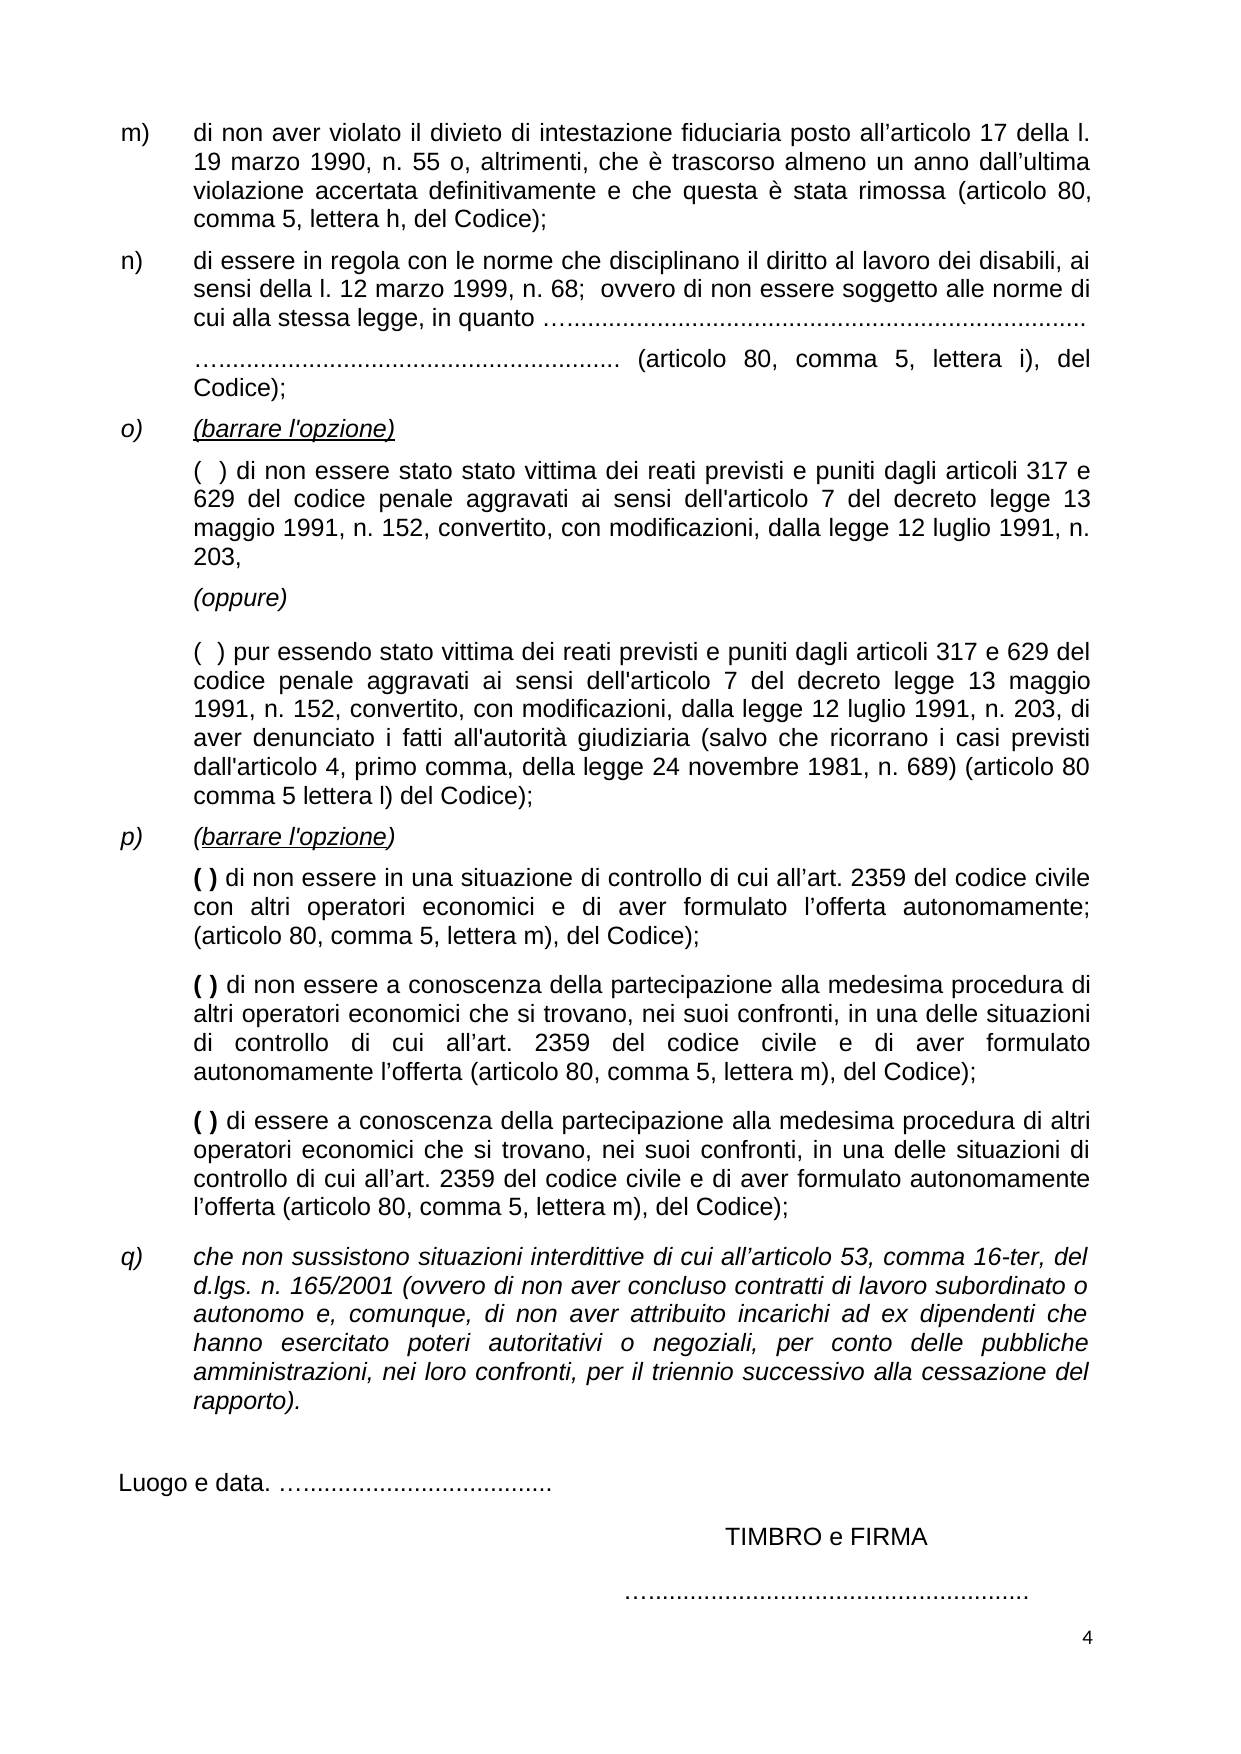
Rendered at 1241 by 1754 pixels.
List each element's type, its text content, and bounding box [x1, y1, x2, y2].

list ( ) di non essere a conoscenza della partecipazione alla medesima procedura di altri operatori economici che si trovano, nei suoi confronti, in una delle situazioni di controllo di cui all’art. 2359 del codice civile e di aver formulato autonomamente l’offerta (articolo 80, comma 5, lettera m), del Codice); [156, 970, 1092, 1085]
list (barrare l'opzione) [121, 414, 1092, 443]
list che non sussistono situazioni interdittive di cui all’articolo 53, comma 16-ter, del d.lgs. n. 165/2001 (ovvero di non aver concluso contratti di lavoro subordinato o autonomo e, comunque, di non aver attribuito incarichi ad ex dipendenti che hanno esercitato poteri autoritativi o negoziali, per conto delle pubbliche amministrazioni, nei loro confronti, per il triennio successivo alla cessazione del rapporto). [121, 1242, 1092, 1414]
list (oppure) [121, 583, 1092, 612]
list (barrare l'opzione) [121, 822, 1092, 851]
list ( ) di non essere in una situazione di controllo di cui all’art. 2359 del codice civile con altri operatori economici e di aver formulato l’offerta autonomamente; (articolo 80, comma 5, lettera m), del Codice); [156, 863, 1092, 949]
list di essere in regola con le norme che disciplinano il diritto al lavoro dei disabili, ai sensi della l. 12 marzo 1999, n. 68; ovvero di non essere soggetto alle norme di cui alla stessa legge, in quanto …........................................................................... [121, 246, 1092, 332]
list ( ) pur essendo stato vittima dei reati previsti e puniti dagli articoli 317 e 629 del codice penale aggravati ai sensi dell'articolo 7 del decreto legge 13 maggio 1991, n. 152, convertito, con modificazioni, dalla legge 12 luglio 1991, n. 203, di aver denunciato i fatti all'autorità giudiziaria (salvo che ricorrano i casi previsti dall'articolo 4, primo comma, della legge 24 novembre 1981, n. 689) (articolo 80 comma 5 lettera l) del Codice); [121, 637, 1092, 809]
list ….......................................................... (articolo 80, comma 5, lettera i), del Codice); [121, 344, 1092, 402]
list di non aver violato il divieto di intestazione fiduciaria posto all’articolo 17 della l. 19 marzo 1990, n. 55 o, altrimenti, che è trascorso almeno un anno dall’ultima violazione accertata definitivamente e che questa è stata rimossa (articolo 80, comma 5, lettera h, del Codice); [121, 118, 1092, 233]
text …....................................................... [118, 1576, 1092, 1605]
text Luogo e data. ….................................... [118, 1468, 1092, 1497]
text TIMBRO e FIRMA [118, 1522, 1092, 1551]
list ( ) di non essere stato stato vittima dei reati previsti e puniti dagli articoli 317 e 629 del codice penale aggravati ai sensi dell'articolo 7 del decreto legge 13 maggio 1991, n. 152, convertito, con modificazioni, dalla legge 12 luglio 1991, n. 203, [121, 456, 1092, 571]
list ( ) di essere a conoscenza della partecipazione alla medesima procedura di altri operatori economici che si trovano, nei suoi confronti, in una delle situazioni di controllo di cui all’art. 2359 del codice civile e di aver formulato autonomamente l’offerta (articolo 80, comma 5, lettera m), del Codice); [156, 1106, 1092, 1221]
